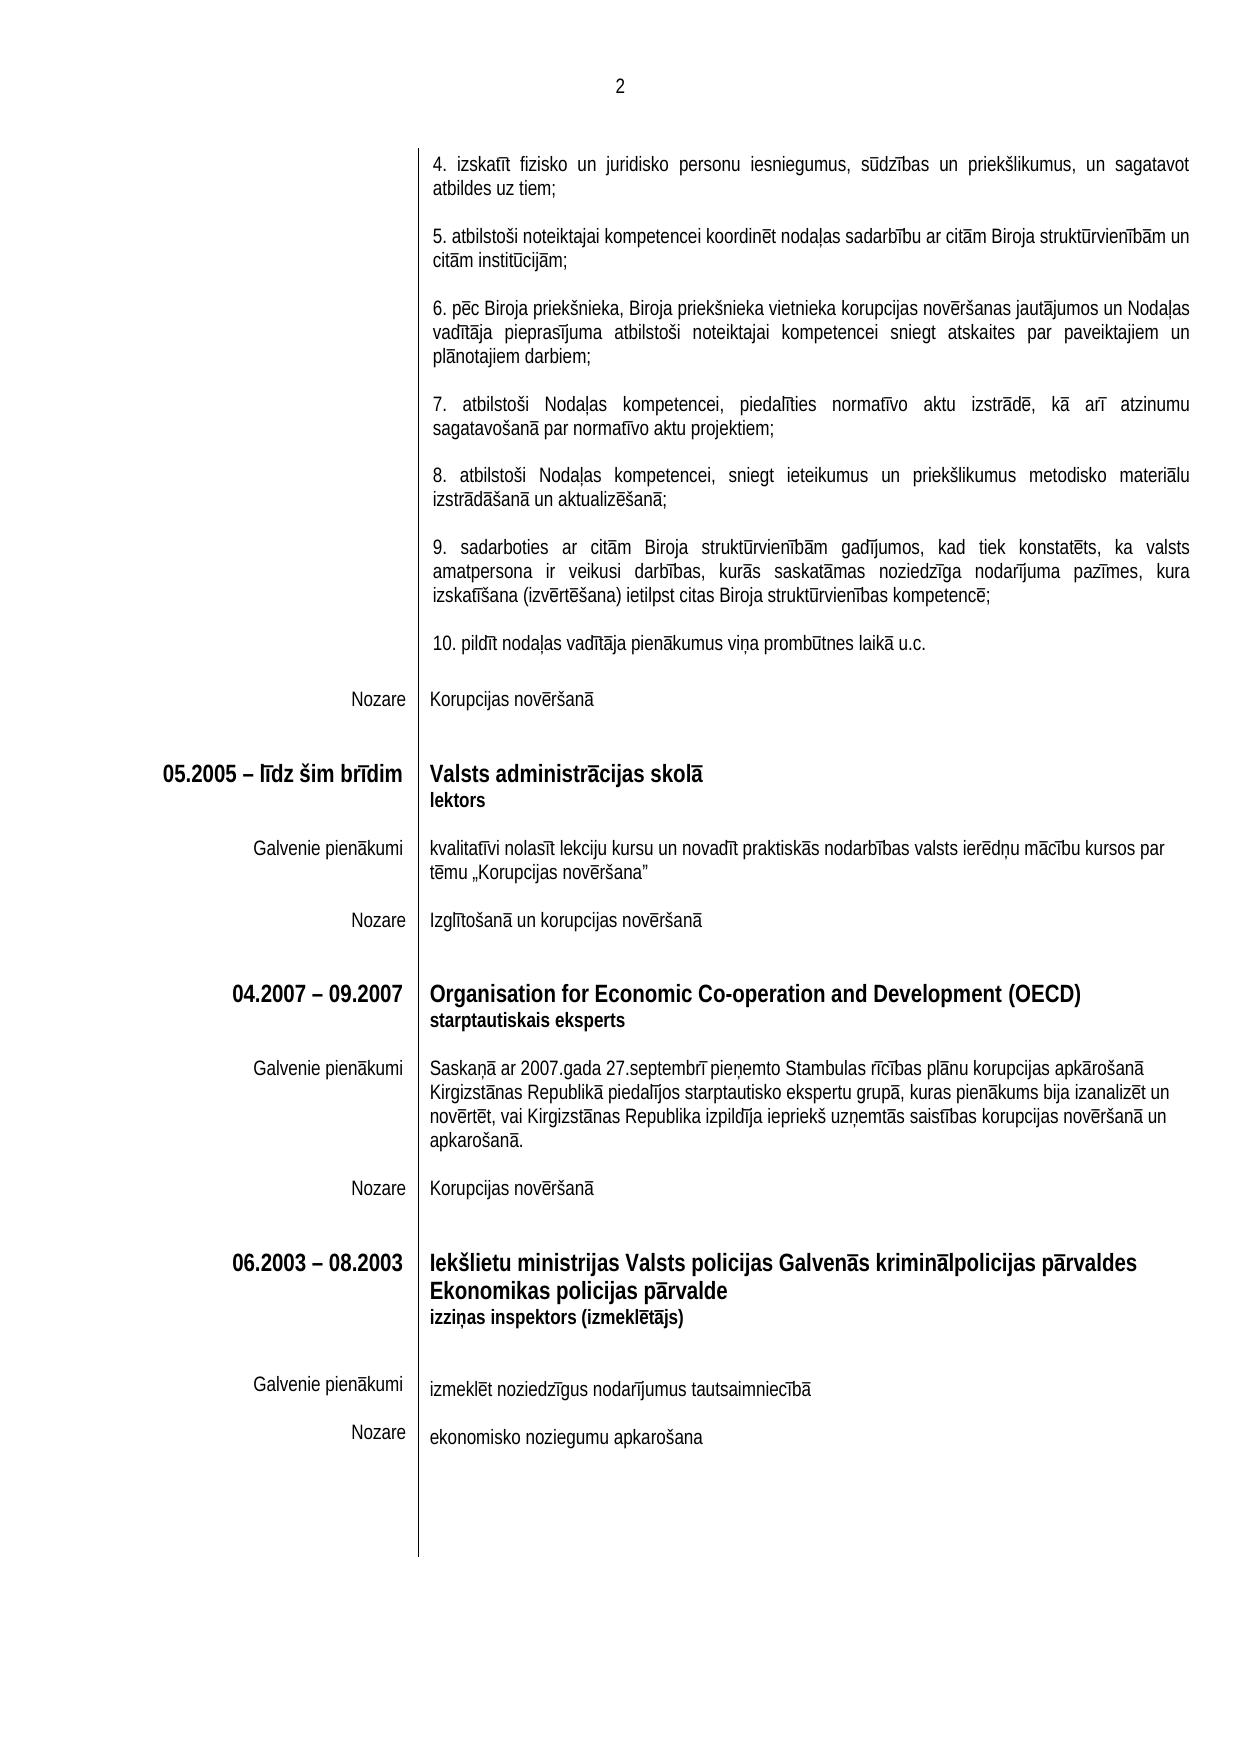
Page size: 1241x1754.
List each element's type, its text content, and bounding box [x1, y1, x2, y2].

table_cell 4. izskatīt fizisko un juridisko personu iesniegumus, sūdzības un priekšlikumus, un sagatavot atbildes uz tiem; 5. atbilstoši noteiktajai kompetencei koordinēt nodaļas sadarbību ar citām Biroja struktūrvienībām un citām institūcijām; 6. pēc Biroja priekšnieka, Biroja priekšnieka vietnieka korupcijas novēršanas jautājumos un Nodaļas vadītāja pieprasījuma atbilstoši noteiktajai kompetencei sniegt atskaites par paveiktajiem un plānotajiem darbiem; 7. atbilstoši Nodaļas kompetencei, piedalīties normatīvo aktu izstrādē, kā arī atzinumu sagatavošanā par normatīvo aktu projektiem; 8. atbilstoši Nodaļas kompetencei, sniegt ieteikumus un priekšlikumus metodisko materiālu izstrādāšanā un aktualizēšanā; 9. sadarboties ar citām Biroja struktūrvienībām gadījumos, kad tiek konstatēts, ka valsts amatpersona ir veikusi darbības, kurās saskatāmas noziedzīga nodarījuma pazīmes, kura izskatīšana (izvērtēšana) ietilpst citas Biroja struktūrvienības kompetencē; 10. pildīt nodaļas vadītāja pienākumus viņa prombūtnes laikā u.c. [419, 148, 1191, 683]
table_cell [118, 148, 418, 683]
table_cell [118, 1544, 418, 1557]
table_cell Korupcijas novēršanā Valsts administrācijas skolā lektors kvalitatīvi nolasīt lekciju kursu un novadīt praktiskās nodarbības valsts ierēdņu mācību kursos par tēmu „Korupcijas novēršana” Izglītošanā un korupcijas novēršanā Organisation for Economic Co-operation and Development (OECD) starptautiskais eksperts Saskaņā ar 2007.gada 27.septembrī pieņemto Stambulas rīcības plānu korupcijas apkārošanā Kirgizstānas Republikā piedalījos starptautisko ekspertu grupā, kuras pienākums bija izanalizēt un novērtēt, vai Kirgizstānas Republika izpildīja iepriekš uzņemtās saistības korupcijas novēršanā un apkarošanā. Korupcijas novēršanā Iekšlietu ministrijas Valsts policijas Galvenās kriminālpolicijas pārvaldes Ekonomikas policijas pārvalde izziņas inspektors (izmeklētājs) izmeklēt noziedzīgus nodarījumus tautsaimniecībā ekonomisko noziegumu apkarošana [419, 683, 1191, 1544]
table_cell Nozare 05.2005 – līdz šim brīdim Galvenie pienākumi Nozare 04.2007 – 09.2007 Galvenie pienākumi Nozare 06.2003 – 08.2003 Galvenie pienākumi Nozare [118, 683, 418, 1544]
table_cell [419, 1544, 1191, 1557]
